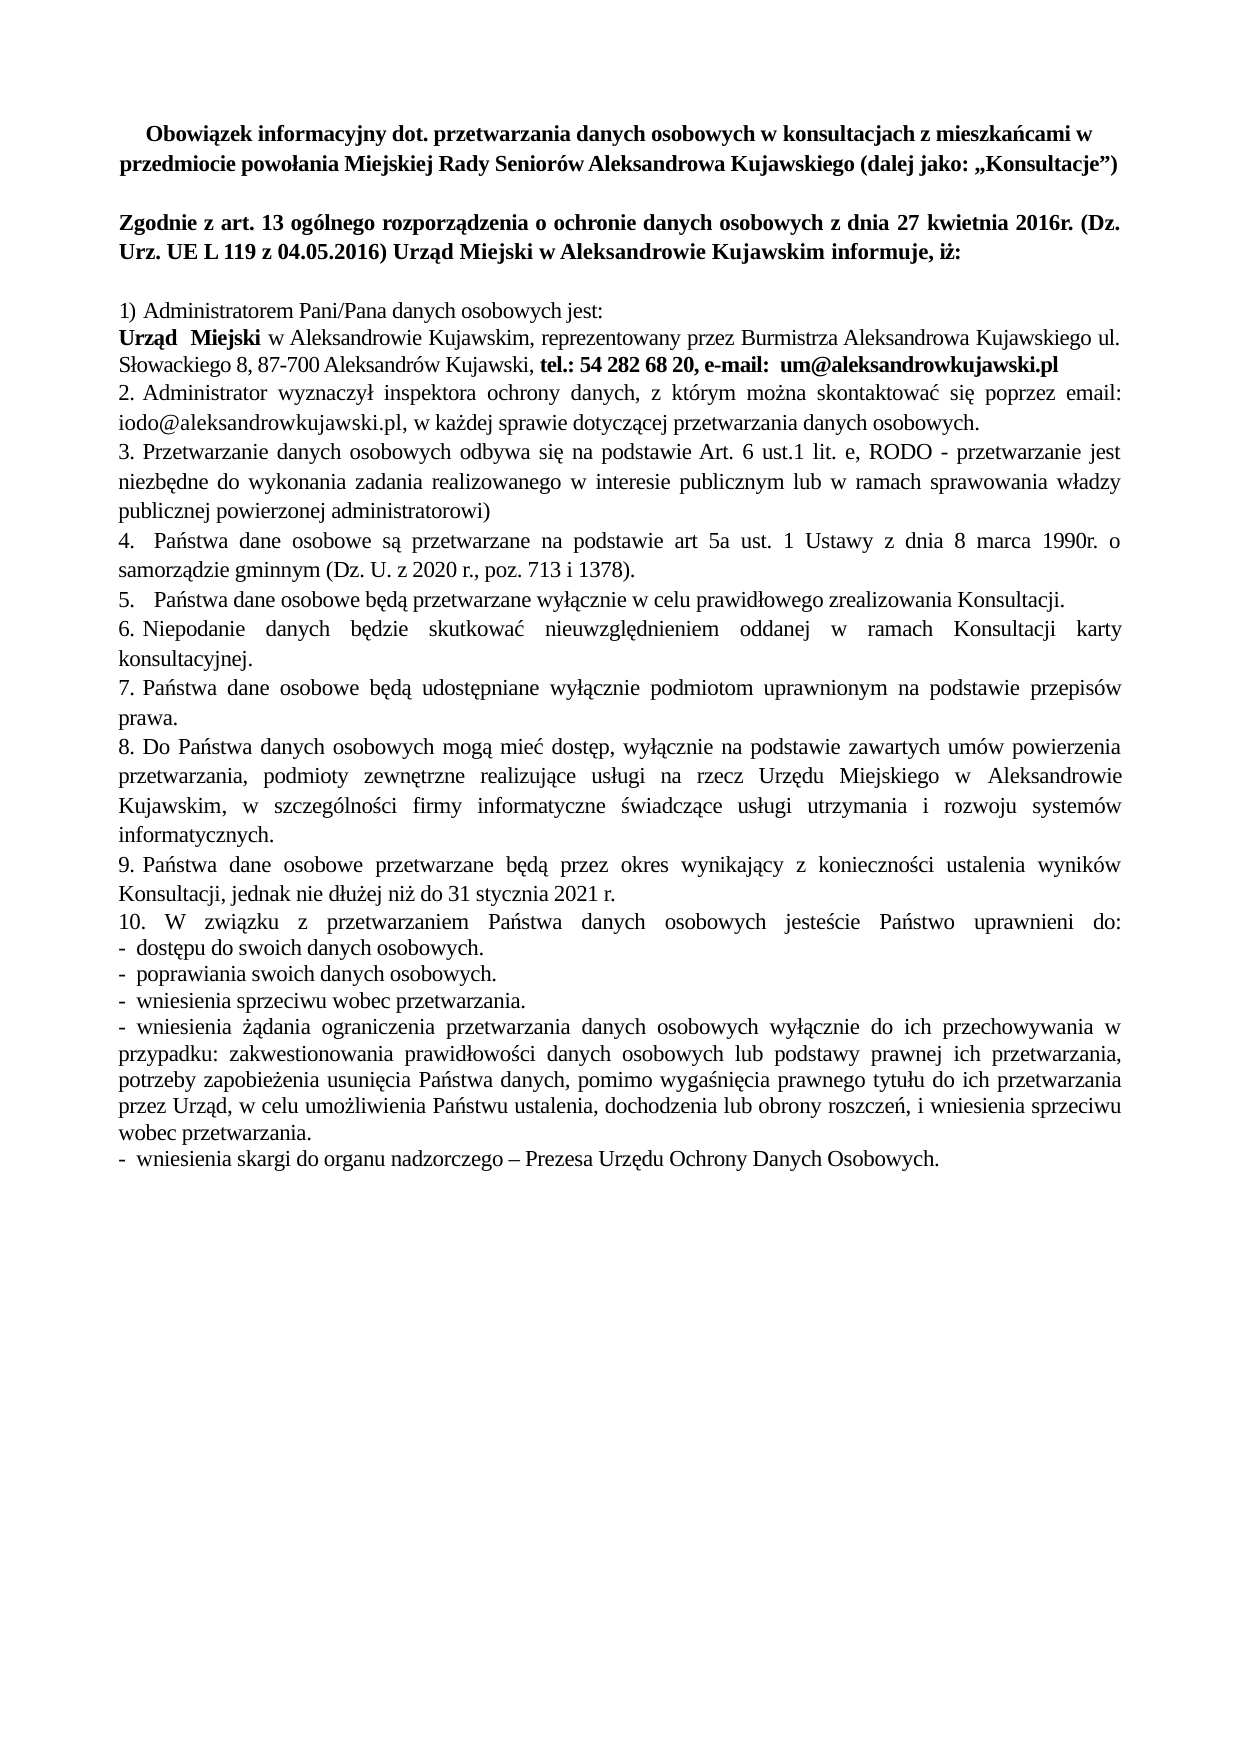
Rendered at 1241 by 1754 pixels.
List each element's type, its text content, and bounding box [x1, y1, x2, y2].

text - wniesienia skargi do organu nadzorczego – Prezesa Urzędu Ochrony Danych Osobowych. [118, 1145, 1122, 1171]
text Urząd Miejski w Aleksandrowie Kujawskim, reprezentowany przez Burmistrza Aleksandrowa Kujawskiego ul. Słowackiego 8, 87-700 Aleksandrów Kujawski, tel.: 54 282 68 20, e-mail: um@aleksandrowkujawski.pl [118, 324, 1121, 377]
text - wniesienia żądania ograniczenia przetwarzania danych osobowych wyłącznie do ich przechowywania w przypadku: zakwestionowania prawidłowości danych osobowych lub podstawy prawnej ich przetwarzania, potrzeby zapobieżenia usunięcia Państwa danych, pomimo wygaśnięcia prawnego tytułu do ich przetwarzania przez Urząd, w celu umożliwienia Państwu ustalenia, dochodzenia lub obrony roszczeń, i wniesienia sprzeciwu wobec przetwarzania. [118, 1013, 1122, 1145]
list Administrator wyznaczył inspektora ochrony danych, z którym można skontaktować się poprzez email: iodo@aleksandrowkujawski.pl, w każdej sprawie dotyczącej przetwarzania danych osobowych. [118, 377, 1122, 436]
list Do Państwa danych osobowych mogą mieć dostęp, wyłącznie na podstawie zawartych umów powierzenia przetwarzania, podmioty zewnętrzne realizujące usługi na rzecz Urzędu Miejskiego w Aleksandrowie Kujawskim, w szczególności firmy informatyczne świadczące usługi utrzymania i rozwoju systemów informatycznych. [118, 731, 1122, 849]
text Obowiązek informacyjny dot. przetwarzania danych osobowych w konsultacjach z mieszkańcami w przedmiocie powołania Miejskiej Rady Seniorów Aleksandrowa Kujawskiego (dalej jako: „Konsultacje”) [118, 118, 1119, 177]
list Niepodanie danych będzie skutkować nieuwzględnieniem oddanej w ramach Konsultacji karty konsultacyjnej. [118, 613, 1122, 672]
text 1) Administratorem Pani/Pana danych osobowych jest: [119, 295, 1122, 324]
list Państwa dane osobowe będą udostępniane wyłącznie podmiotom uprawnionym na podstawie przepisów prawa. [118, 672, 1122, 731]
text - wniesienia sprzeciwu wobec przetwarzania. [118, 987, 1122, 1013]
text Zgodnie z art. 13 ogólnego rozporządzenia o ochronie danych osobowych z dnia 27 kwietnia 2016r. (Dz. Urz. UE L 119 z 04.05.2016) Urząd Miejski w Aleksandrowie Kujawskim informuje, iż: [119, 207, 1120, 266]
list Państwa dane osobowe są przetwarzane na podstawie art 5a ust. 1 Ustawy z dnia 8 marca 1990r. o samorządzie gminnym (Dz. U. z 2020 r., poz. 713 i 1378). [118, 524, 1122, 583]
list 10. W związku z przetwarzaniem Państwa danych osobowych jesteście Państwo uprawnieni do: - dostępu do swoich danych osobowych. [118, 908, 1122, 961]
text - poprawiania swoich danych osobowych. [118, 961, 1122, 987]
list Państwa dane osobowe przetwarzane będą przez okres wynikający z konieczności ustalenia wyników Konsultacji, jednak nie dłużej niż do 31 stycznia 2021 r. [118, 849, 1122, 908]
list Państwa dane osobowe będą przetwarzane wyłącznie w celu prawidłowego zrealizowania Konsultacji. [118, 583, 1122, 613]
list Przetwarzanie danych osobowych odbywa się na podstawie Art. 6 ust.1 lit. e, RODO - przetwarzanie jest niezbędne do wykonania zadania realizowanego w interesie publicznym lub w ramach sprawowania władzy publicznej powierzonej administratorowi) [118, 436, 1122, 524]
